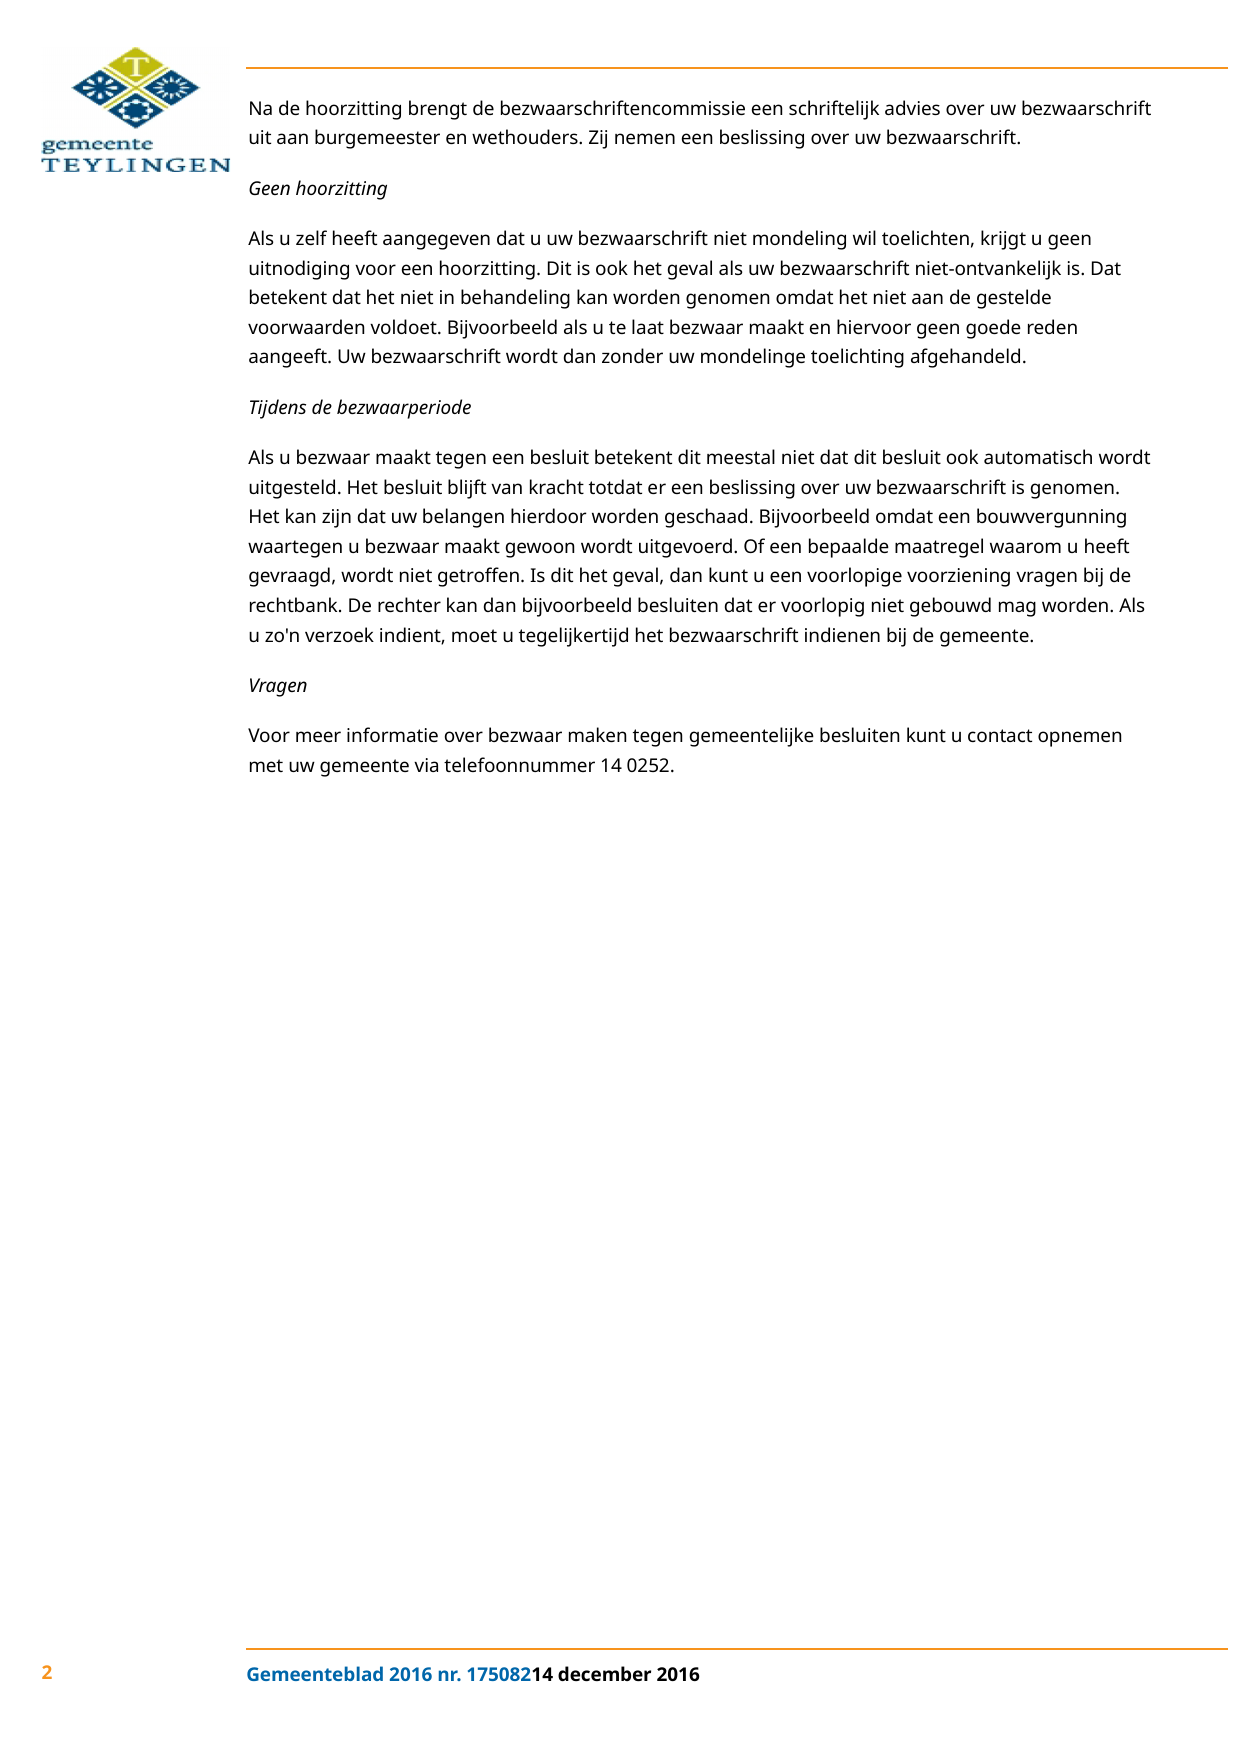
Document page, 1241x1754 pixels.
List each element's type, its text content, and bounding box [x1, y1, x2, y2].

text Tijdens de bezwaarperiode [248, 394, 1152, 420]
text Als u zelf heeft aangegeven dat u uw bezwaarschrift niet mondeling wil toelichten, krijgt u geen uitnodiging voor een hoorzitting. Dit is ook het geval als uw bezwaarschrift niet-ontvankelijk is. Dat betekent dat het niet in behandeling kan worden genomen omdat het niet aan de gestelde voorwaarden voldoet. Bijvoorbeeld als u te laat bezwaar maakt en hiervoor geen goede reden aangeeft. Uw bezwaarschrift wordt dan zonder uw mondelinge toelichting afgehandeld. [248, 225, 1152, 369]
picture [41, 47, 231, 172]
text Na de hoorzitting brengt de bezwaarschriftencommissie een schriftelijk advies over uw bezwaarschrift uit aan burgemeester en wethouders. Zij nemen een beslissing over uw bezwaarschrift. [248, 95, 1152, 150]
text Als u bezwaar maakt tegen een besluit betekent dit meestal niet dat dit besluit ook automatisch wordt uitgesteld. Het besluit blijft van kracht totdat er een beslissing over uw bezwaarschrift is genomen. Het kan zijn dat uw belangen hierdoor worden geschaad. Bijvoorbeeld omdat een bouwvergunning waartegen u bezwaar maakt gewoon wordt uitgevoerd. Of een bepaalde maatregel waarom u heeft gevraagd, wordt niet getroffen. Is dit het geval, dan kunt u een voorlopige voorziening vragen bij de rechtbank. De rechter kan dan bijvoorbeeld besluiten dat er voorlopig niet gebouwd mag worden. Als u zo'n verzoek indient, moet u tegelijkertijd het bezwaarschrift indienen bij de gemeente. [248, 444, 1152, 648]
text Vragen [248, 672, 1152, 698]
text Geen hoorzitting [248, 175, 1152, 201]
text Voor meer informatie over bezwaar maken tegen gemeentelijke besluiten kunt u contact opnemen met uw gemeente via telefoonnummer 14 0252. [248, 723, 1152, 778]
